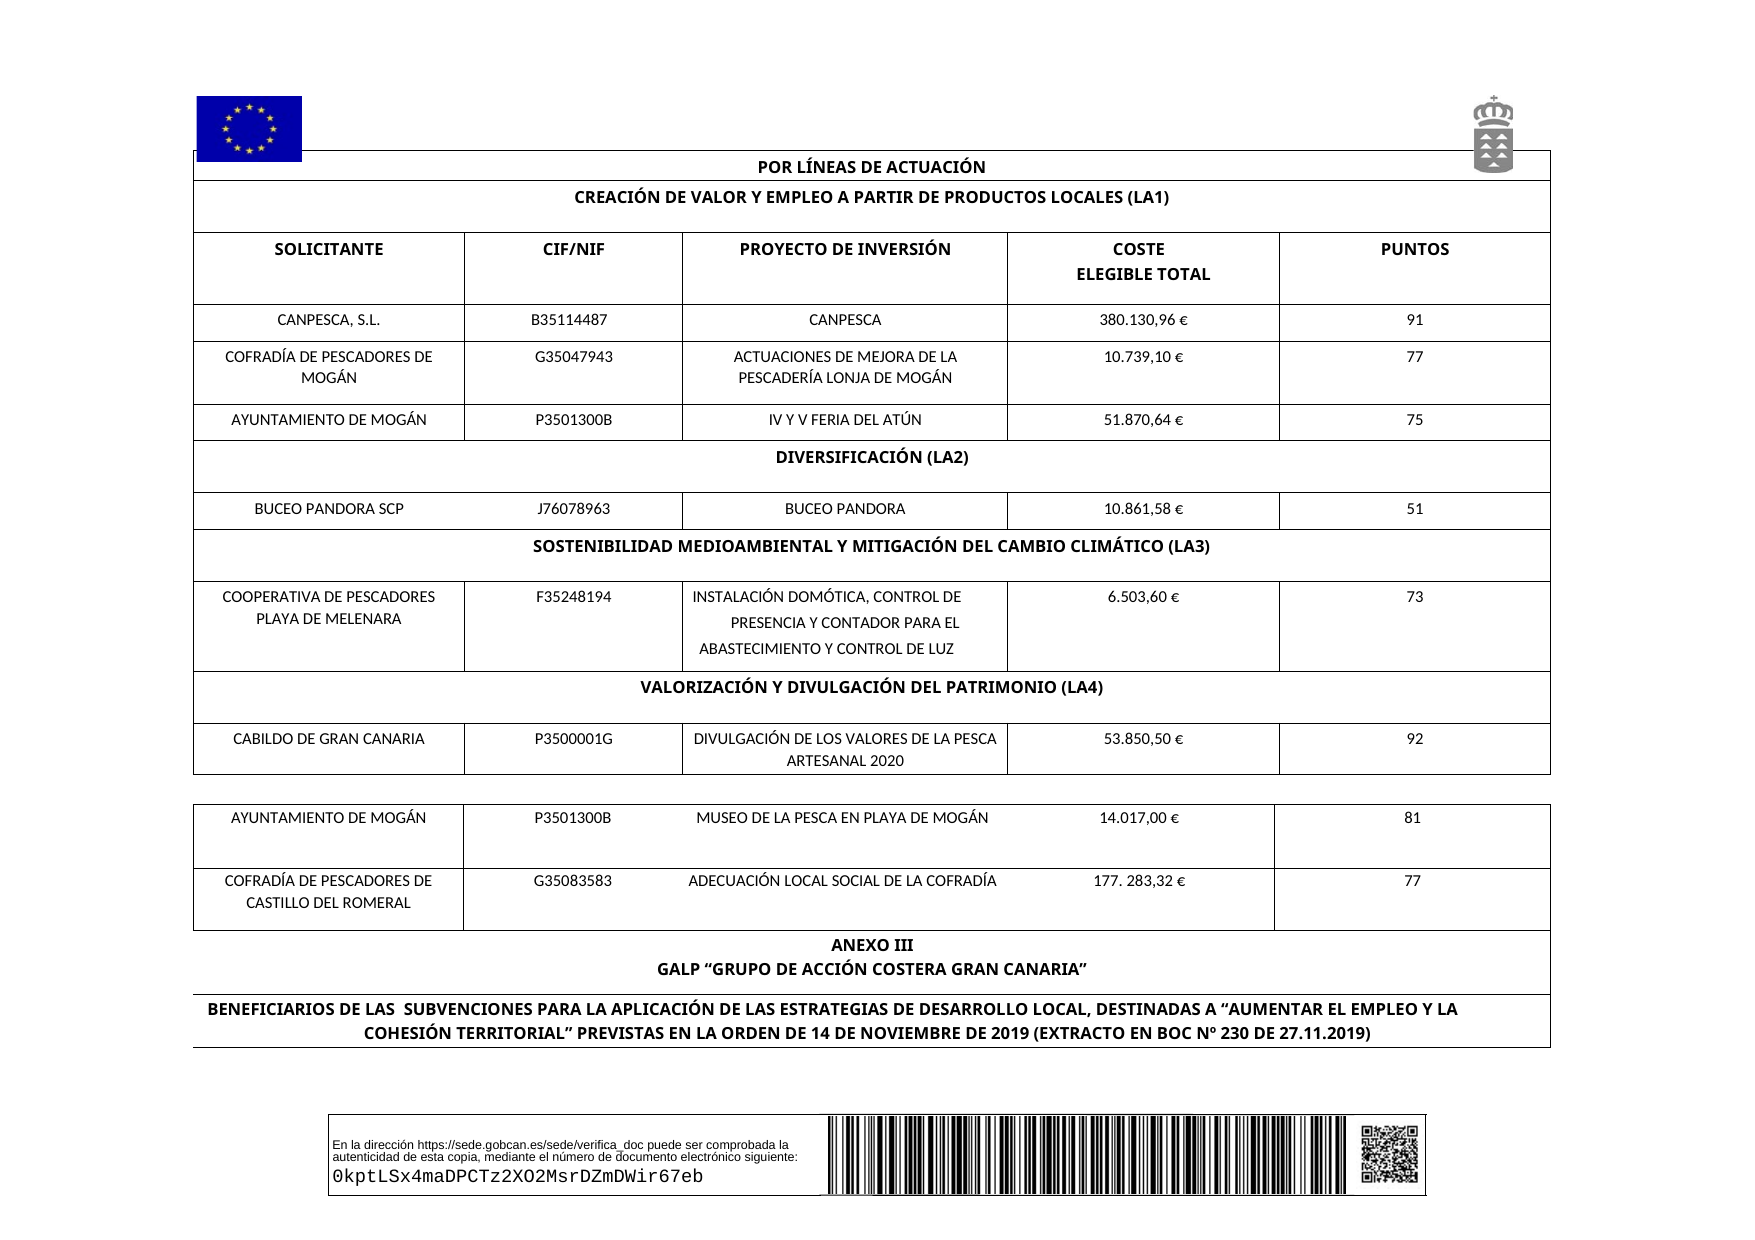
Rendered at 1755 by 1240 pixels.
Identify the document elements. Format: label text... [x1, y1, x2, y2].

table_cell CREACIÓN DE VALOR Y EMPLEO A PARTIR DE PRODUCTOS LOCALES (LA1) [464, 181, 1279, 232]
table_cell DIVULGACIÓN DE LOS VALORES DE LA PESCA ARTESANAL 2020 [683, 724, 1007, 774]
table_cell ANEXO III GALP “GRUPO DE ACCIÓN COSTERA GRAN CANARIA” [193, 931, 1550, 994]
table_header P3501300B [464, 805, 681, 867]
table_cell IV Y V FERIA DEL ATÚN [683, 405, 1007, 440]
table_cell COFRADÍA DE PESCADORES DE MOGÁN [194, 342, 464, 403]
table_cell [194, 530, 464, 581]
table_cell 380.130,96 € [1008, 305, 1279, 341]
table_cell 91 [1280, 305, 1550, 341]
table_header 14.017,00 € [1003, 805, 1274, 867]
table_cell 177. 283,32 € [1003, 869, 1274, 930]
table_cell COSTE ELEGIBLE TOTAL [1008, 233, 1279, 304]
table_cell 73 [1280, 582, 1550, 671]
table_cell G35083583 [464, 869, 681, 930]
table_cell 51 [1280, 493, 1550, 529]
table_cell ADECUACIÓN LOCAL SOCIAL DE LA COFRADÍA [681, 869, 1003, 930]
table_cell BENEFICIARIOS DE LAS SUBVENCIONES PARA LA APLICACIÓN DE LAS ESTRATEGIAS DE DESARROLLO LOCAL, DESTINADAS A “AUMENTAR EL EMPLEO Y LA COHESIÓN TERRITORIAL” PREVISTAS EN LA ORDEN DE 14 DE NOVIEMBRE DE 2019 (EXTRACTO EN BOC Nº 230 DE 27.11.2019) [193, 995, 1550, 1046]
table_cell CANPESCA [683, 305, 1007, 341]
table_cell COFRADÍA DE PESCADORES DE CASTILLO DEL ROMERAL [194, 869, 463, 930]
table_cell 10.861,58 € [1008, 493, 1279, 529]
table_cell POR LÍNEAS DE ACTUACIÓN [464, 151, 1279, 180]
table_cell 53.850,50 € [1008, 724, 1279, 774]
table_cell B35114487 [465, 305, 682, 341]
table_header AYUNTAMIENTO DE MOGÁN [194, 805, 463, 867]
table_cell PROYECTO DE INVERSIÓN [683, 233, 1007, 304]
table_cell VALORIZACIÓN Y DIVULGACIÓN DEL PATRIMONIO (LA4) [464, 672, 1279, 723]
table_cell SOLICITANTE [194, 233, 464, 304]
table_cell PUNTOS [1280, 233, 1550, 304]
table_cell CABILDO DE GRAN CANARIA [194, 724, 464, 774]
table_cell BUCEO PANDORA SCP [194, 493, 464, 529]
table_cell [194, 181, 464, 232]
table_cell [1279, 151, 1550, 180]
table_cell CIF/NIF [465, 233, 682, 304]
table_cell 51.870,64 € [1008, 405, 1279, 440]
table_cell 10.739,10 € [1008, 342, 1279, 403]
table_cell P3500001G [465, 724, 682, 774]
table_cell 77 [1280, 342, 1550, 403]
table_cell AYUNTAMIENTO DE MOGÁN [194, 405, 464, 440]
table_cell 92 [1280, 724, 1550, 774]
table_cell F35248194 [465, 582, 682, 671]
table_cell 75 [1280, 405, 1550, 440]
table_cell [1279, 530, 1550, 581]
table_cell DIVERSIFICACIÓN (LA2) [464, 441, 1279, 492]
table_cell [1279, 181, 1550, 232]
table_cell INSTALACIÓN DOMÓTICA, CONTROL DE PRESENCIA Y CONTADOR PARA EL ABASTECIMIENTO Y CONTROL DE LUZ [683, 582, 1007, 671]
table_cell SOSTENIBILIDAD MEDIOAMBIENTAL Y MITIGACIÓN DEL CAMBIO CLIMÁTICO (LA3) [464, 530, 1279, 581]
table_cell [194, 151, 464, 180]
table_cell 6.503,60 € [1008, 582, 1279, 671]
table_cell [194, 441, 464, 492]
table_header MUSEO DE LA PESCA EN PLAYA DE MOGÁN [681, 805, 1003, 867]
table_cell BUCEO PANDORA [683, 493, 1007, 529]
table_cell [1279, 672, 1550, 723]
table_cell [1279, 441, 1550, 492]
table_cell G35047943 [465, 342, 682, 403]
table_cell J76078963 [464, 493, 682, 529]
table_cell 77 [1275, 869, 1550, 930]
table_cell [194, 672, 464, 723]
table_cell COOPERATIVA DE PESCADORES PLAYA DE MELENARA [194, 582, 464, 671]
table_header 81 [1275, 805, 1550, 867]
table_cell P3501300B [465, 405, 682, 440]
table_cell ACTUACIONES DE MEJORA DE LA PESCADERÍA LONJA DE MOGÁN [683, 342, 1007, 403]
table_cell CANPESCA, S.L. [194, 305, 464, 341]
